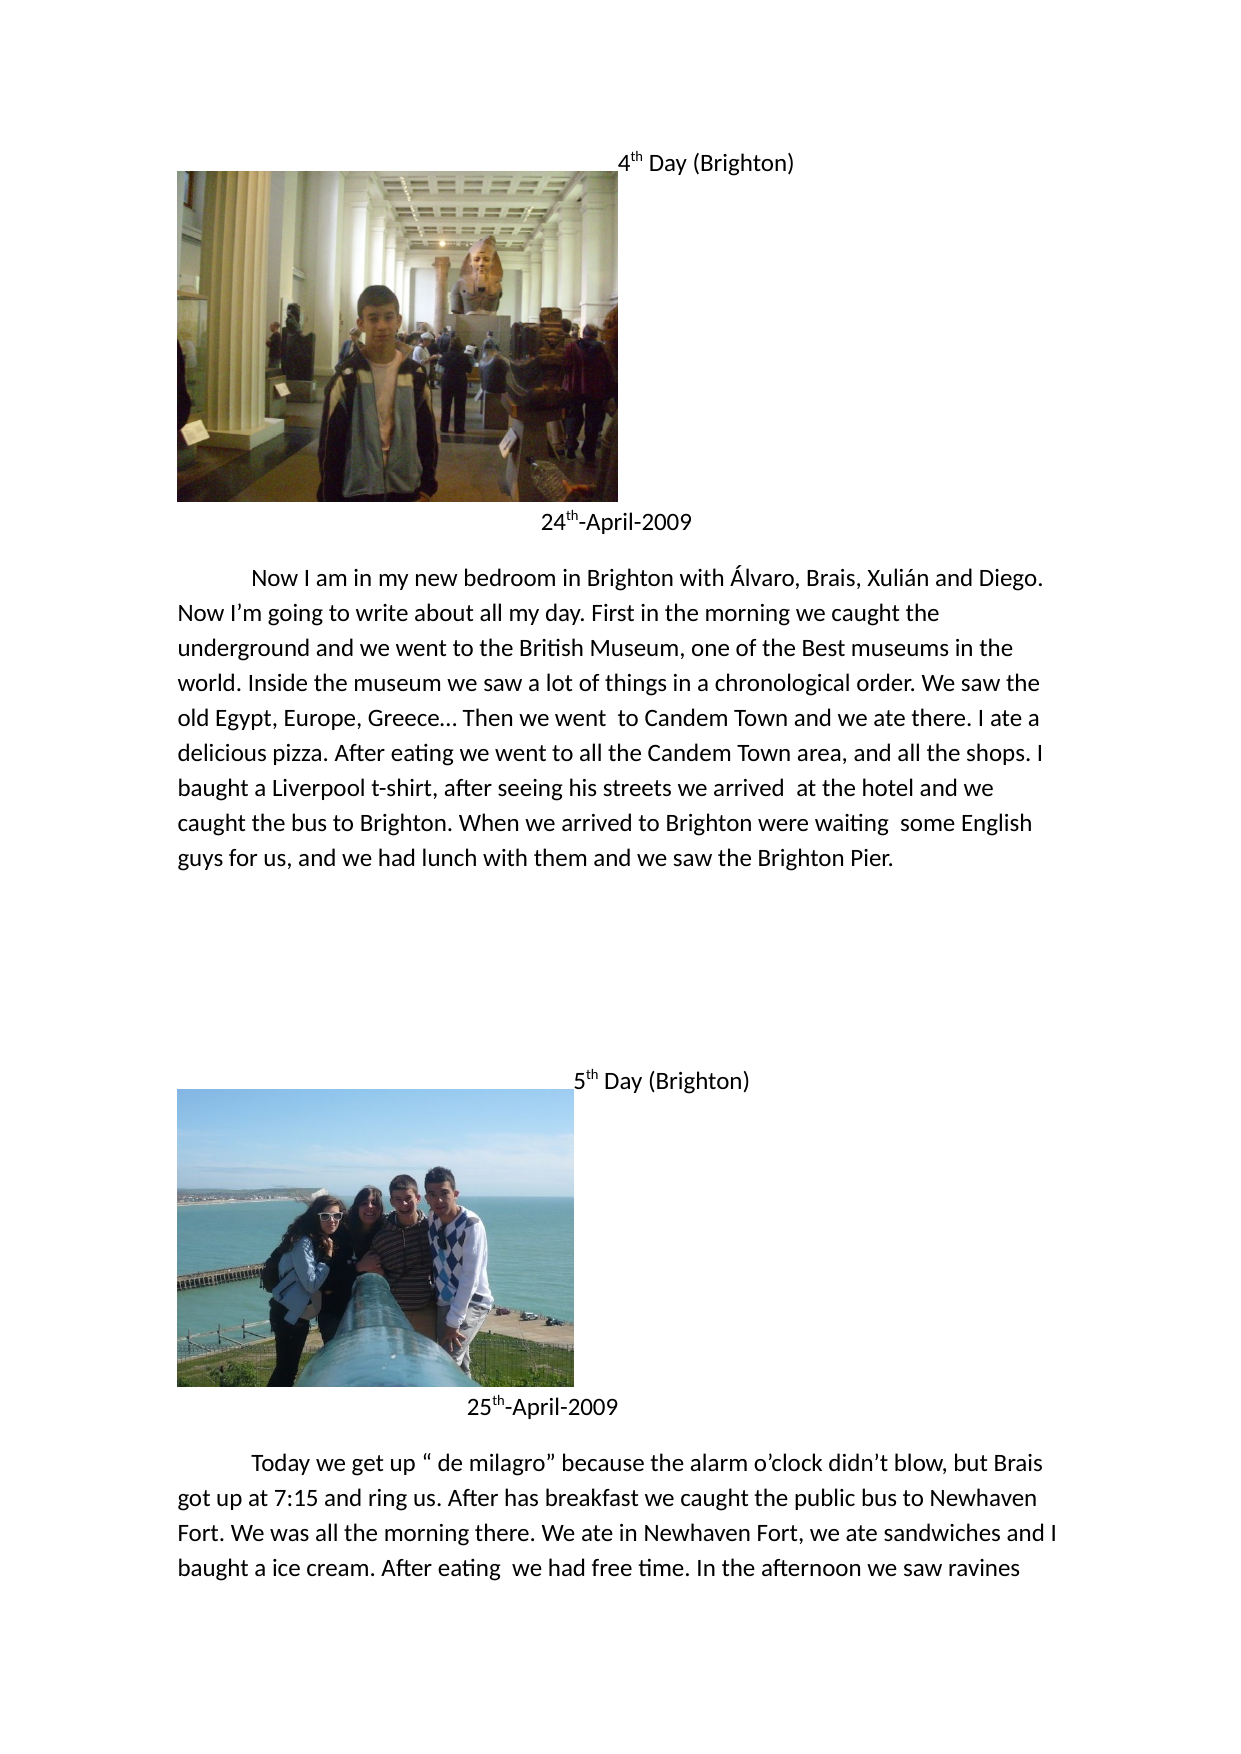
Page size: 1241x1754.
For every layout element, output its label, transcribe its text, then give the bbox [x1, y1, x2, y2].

text Today we get up “ de milagro” because the alarm o’clock didn’t blow, but Brais got up at 7:15 and ring us. After has breakfast we caught the public bus to Newhaven Fort. We was all the morning there. We ate in Newhaven Fort, we ate sandwiches and I baught a ice cream. After eating we had free time. In the afternoon we saw ravines [177, 1447, 1063, 1582]
text 4th Day (Brighton) 24th-April-2009 [177, 148, 1063, 537]
text 5th Day (Brighton) 25th-April-2009 [177, 1065, 1063, 1422]
text Now I am in my new bedroom in Brighton with Álvaro, Brais, Xulián and Diego. Now I’m going to write about all my day. First in the morning we caught the underground and we went to the British Museum, one of the Best museums in the world. Inside the museum we saw a lot of things in a chronological order. We saw the old Egypt, Europe, Greece… Then we went to Candem Town and we ate there. I ate a delicious pizza. After eating we went to all the Candem Town area, and all the shops. I baught a Liverpool t-shirt, after seeing his streets we arrived at the hotel and we caught the bus to Brighton. When we arrived to Brighton were waiting some English guys for us, and we had lunch with them and we saw the Brighton Pier. [177, 562, 1063, 872]
picture [177, 171, 618, 502]
picture [177, 1089, 574, 1387]
